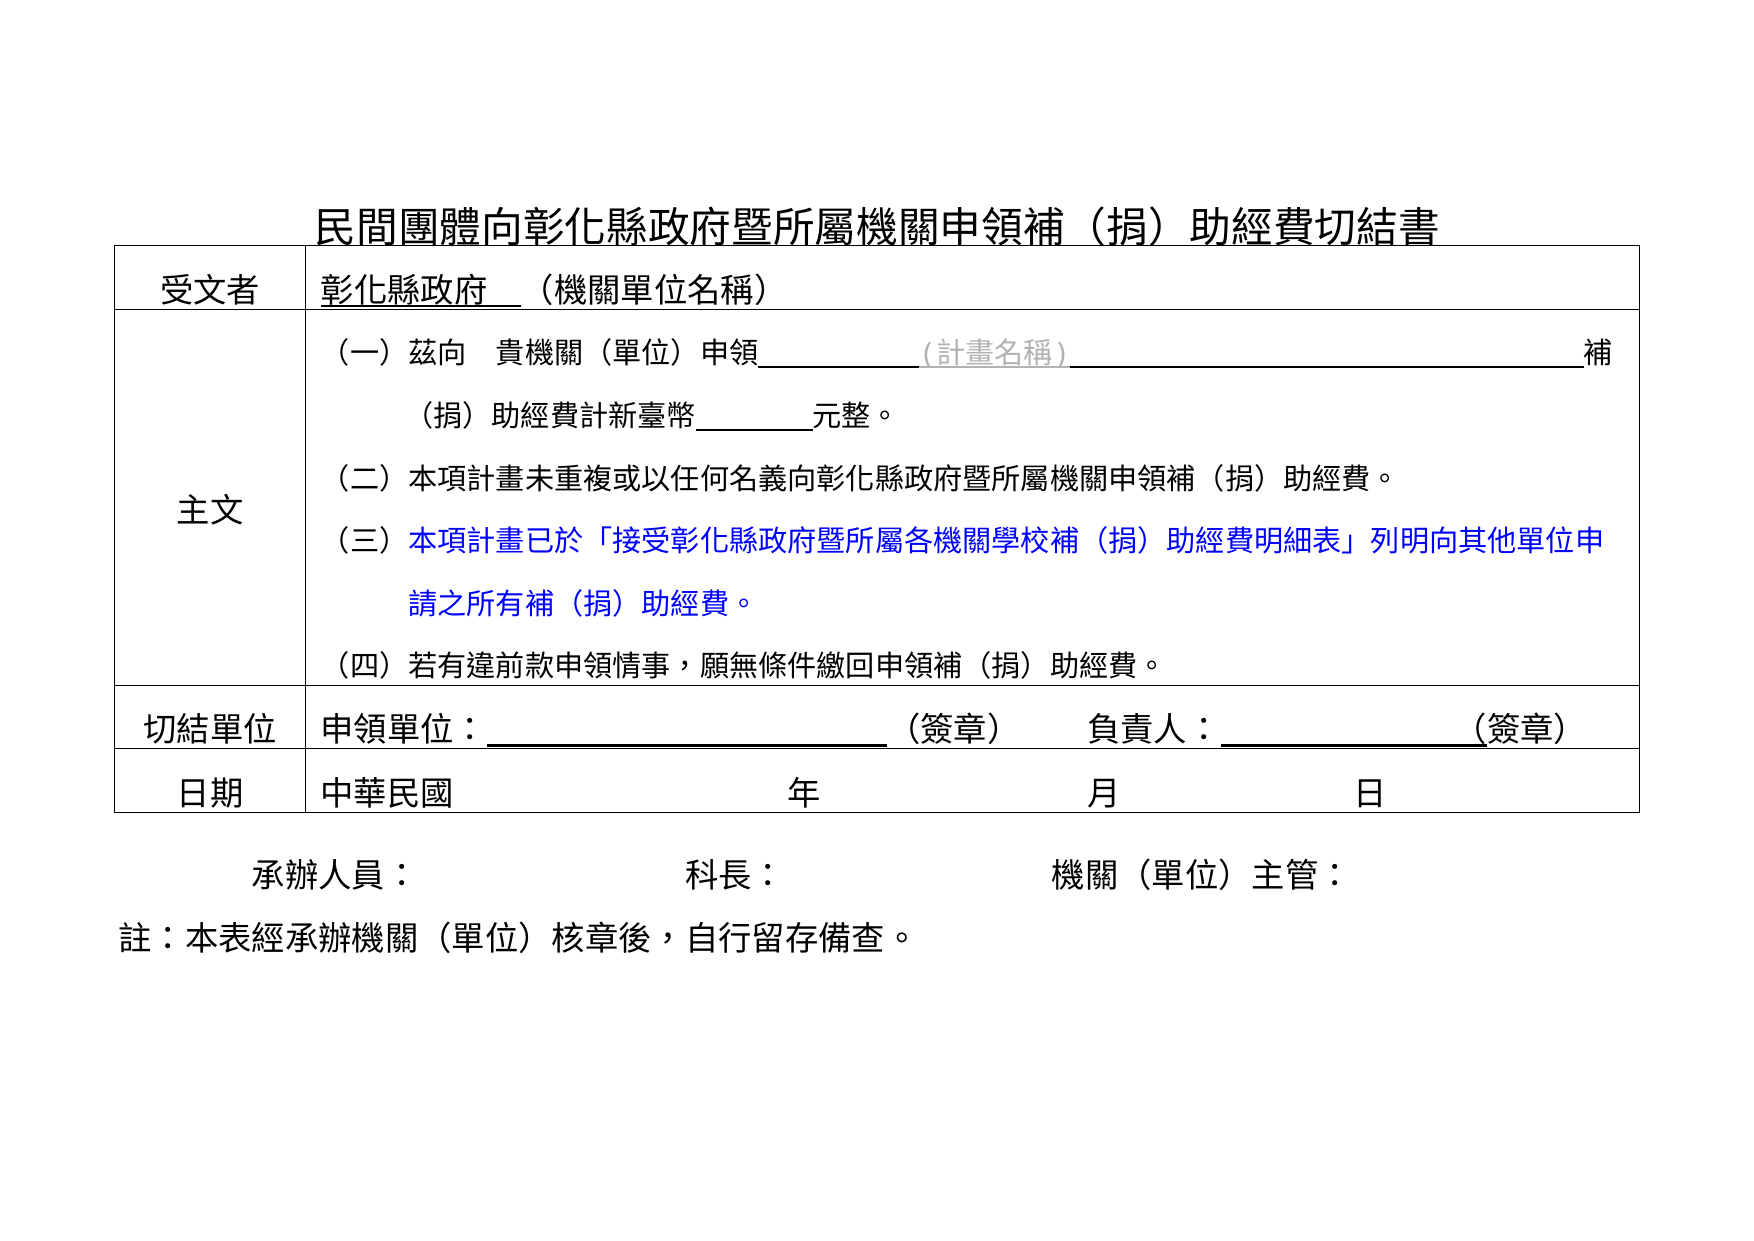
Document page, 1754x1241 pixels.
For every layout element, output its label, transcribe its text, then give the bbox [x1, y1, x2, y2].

table_cell 主文 [115, 310, 305, 685]
table_header 彰化縣政府 （機關單位名稱） [306, 246, 1639, 309]
table_cell 日期 [115, 749, 305, 812]
table_cell 中華民國 年 月 日 [306, 749, 1639, 812]
table_cell 申領單位： （簽章） 負責人： （簽章） [306, 686, 1639, 748]
text 民間團體向彰化縣政府暨所屬機關申領補（捐）助經費切結書 [118, 183, 1636, 245]
table_cell 切結單位 [115, 686, 305, 748]
text 承辦人員： 科長： 機關（單位）主管： [118, 832, 1636, 894]
text 註：本表經承辦機關（單位）核章後，自行留存備查。 [118, 894, 1636, 957]
table_header 受文者 [115, 246, 305, 309]
table_cell （一）茲向 貴機關（單位）申領 (計畫名稱) 補（捐）助經費計新臺幣 元整。 （二）本項計畫未重複或以任何名義向彰化縣政府暨所屬機關申領補（捐）助經費。 （三）本項計畫已於「接受彰化縣政府暨所屬各機關學校補（捐）助經費明細表」列明向其他單位申請之所有補（捐）助經費。 （四）若有違前款申領情事，願無條件繳回申領補（捐）助經費。 [306, 310, 1639, 685]
